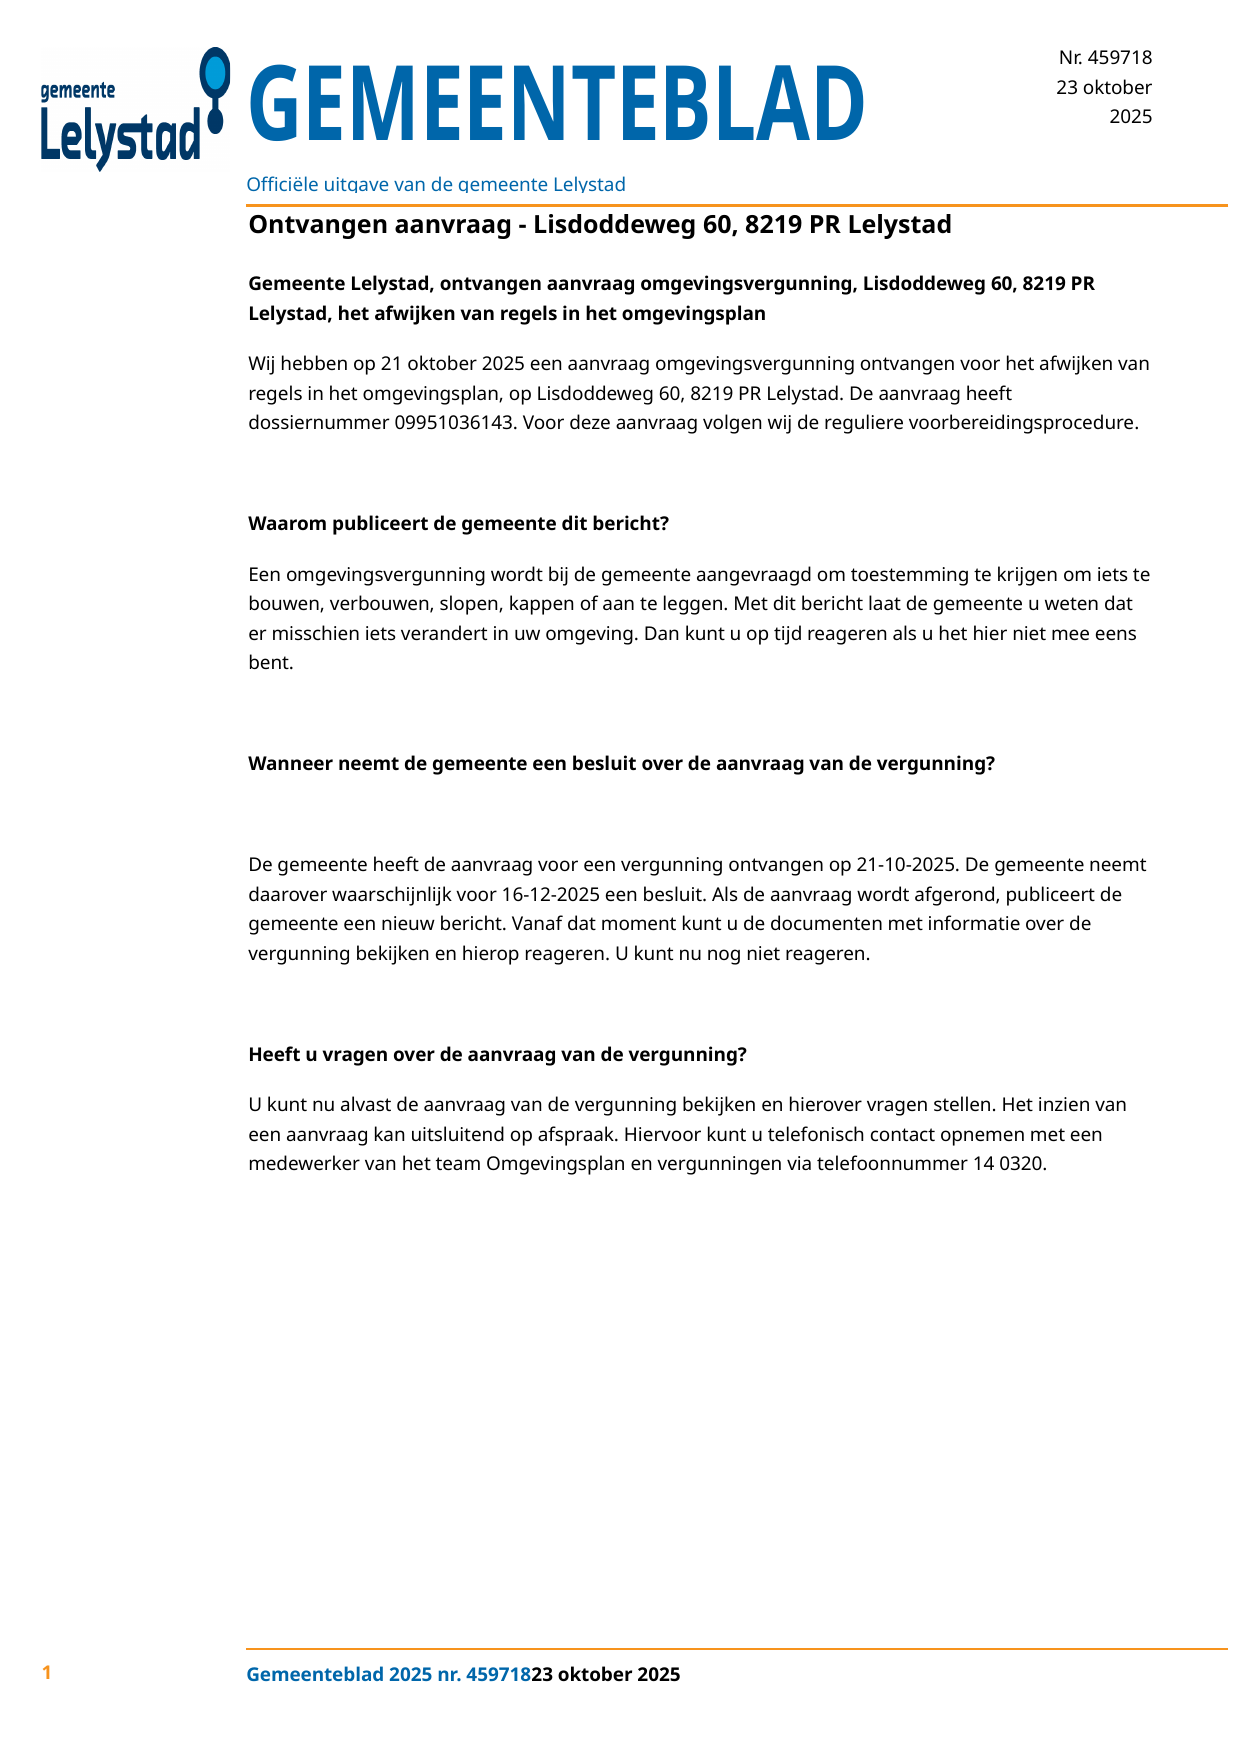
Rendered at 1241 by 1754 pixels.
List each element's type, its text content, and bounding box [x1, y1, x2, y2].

picture [41, 47, 231, 172]
text Waarom publiceert de gemeente dit bericht? [248, 510, 1152, 536]
text Heeft u vragen over de aanvraag van de vergunning? [248, 1041, 1152, 1066]
text Ontvangen aanvraag - Lisdoddeweg 60, 8219 PR Lelystad [248, 207, 1152, 241]
text De gemeente heeft de aanvraag voor een vergunning ontvangen op 21-10-2025. De gemeente neemt daarover waarschijnlijk voor 16-12-2025 een besluit. Als de aanvraag wordt afgerond, publiceert de gemeente een nieuw bericht. Vanaf dat moment kunt u de documenten met informatie over de vergunning bekijken en hierop reageren. U kunt nu nog niet reageren. [248, 851, 1152, 966]
text Wanneer neemt de gemeente een besluit over de aanvraag van de vergunning? [248, 750, 1152, 776]
text Een omgevingsvergunning wordt bij de gemeente aangevraagd om toestemming te krijgen om iets te bouwen, verbouwen, slopen, kappen of aan te leggen. Met dit bericht laat de gemeente u weten dat er misschien iets verandert in uw omgeving. Dan kunt u op tijd reageren als u het hier niet mee eens bent. [248, 561, 1152, 675]
text U kunt nu alvast de aanvraag van de vergunning bekijken en hierover vragen stellen. Het inzien van een aanvraag kan uitsluitend op afspraak. Hiervoor kunt u telefonisch contact opnemen met een medewerker van het team Omgevingsplan en vergunningen via telefoonnummer 14 0320. [248, 1091, 1152, 1176]
text Wij hebben op 21 oktober 2025 een aanvraag omgevingsvergunning ontvangen voor het afwijken van regels in het omgevingsplan, op Lisdoddeweg 60, 8219 PR Lelystad. De aanvraag heeft dossiernummer 09951036143. Voor deze aanvraag volgen wij de reguliere voorbereidingsprocedure. [248, 350, 1152, 435]
text Gemeente Lelystad, ontvangen aanvraag omgevingsvergunning, Lisdoddeweg 60, 8219 PR Lelystad, het afwijken van regels in het omgevingsplan [248, 270, 1152, 326]
